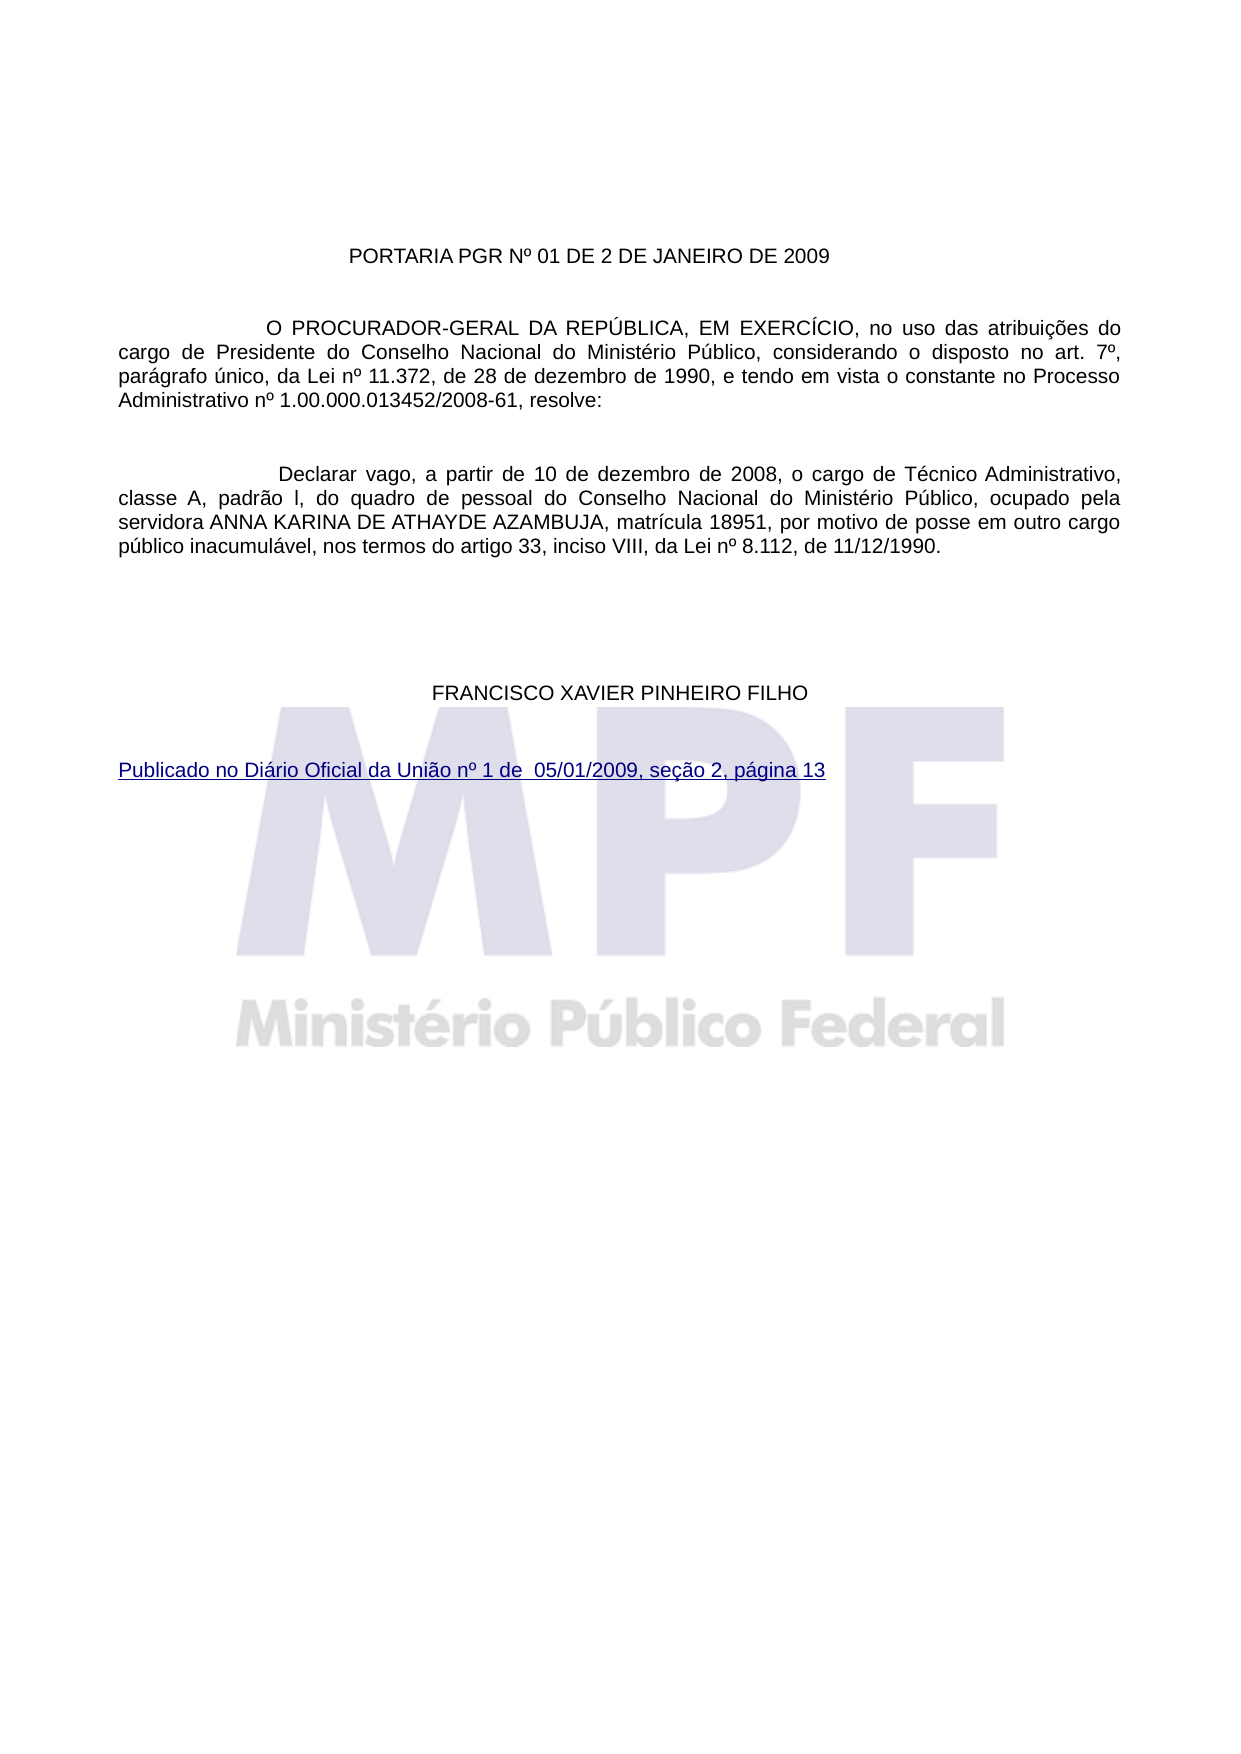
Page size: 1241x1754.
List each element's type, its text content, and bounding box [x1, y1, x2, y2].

text Publicado no Diário Oficial da União nº 1 de 05/01/2009, seção 2, página 13 [118, 758, 1122, 782]
text FRANCISCO XAVIER PINHEIRO FILHO [118, 681, 1122, 706]
text O PROCURADOR-GERAL DA REPÚBLICA, EM EXERCÍCIO, no uso das atribuições do cargo de Presidente do Conselho Nacional do Ministério Público, considerando o disposto no art. 7º, parágrafo único, da Lei nº 11.372, de 28 de dezembro de 1990, e tendo em vista o constante no Processo Administrativo nº 1.00.000.013452/2008-61, resolve: [118, 316, 1122, 412]
subtitle PORTARIA PGR Nº 01 DE 2 DE JANEIRO DE 2009 [120, 243, 1122, 268]
text Declarar vago, a partir de 10 de dezembro de 2008, o cargo de Técnico Administrativo, classe A, padrão l, do quadro de pessoal do Conselho Nacional do Ministério Público, ocupado pela servidora ANNA KARINA DE ATHAYDE AZAMBUJA, matrícula 18951, por motivo de posse em outro cargo público inacumulável, nos termos do artigo 33, inciso VIII, da Lei nº 8.112, de 11/12/1990. [118, 462, 1122, 558]
picture [236, 707, 1004, 758]
picture [236, 782, 1004, 1047]
